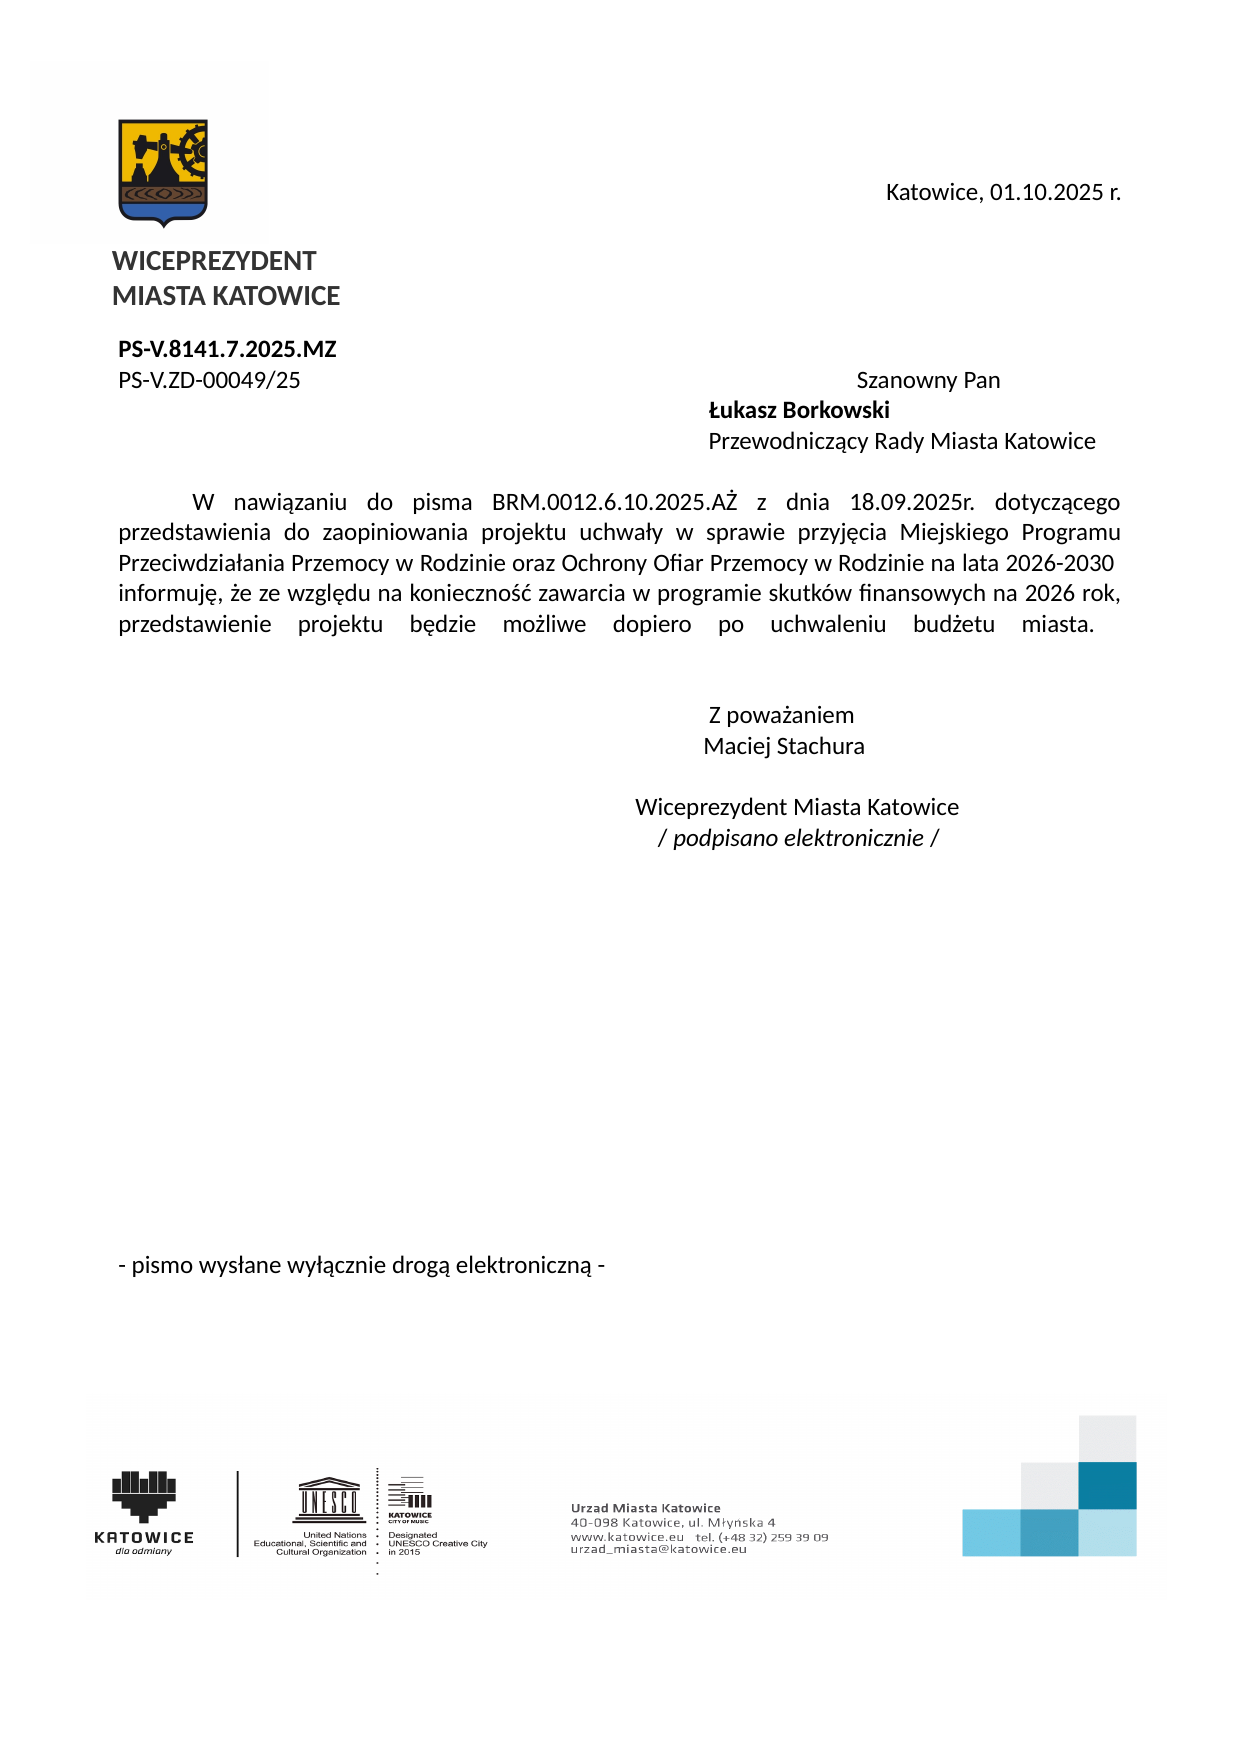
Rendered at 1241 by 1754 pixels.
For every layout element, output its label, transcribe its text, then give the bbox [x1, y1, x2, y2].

text / podpisano elektronicznie / [118, 822, 1122, 852]
text Z poważaniem [118, 699, 1122, 730]
text Łukasz Borkowski [118, 394, 1122, 425]
text Wiceprezydent Miasta Katowice [118, 791, 1122, 822]
text Maciej Stachura [118, 730, 1122, 761]
text Katowice, 01.10.2025 r. [270, 176, 1122, 206]
text Przewodniczący Rady Miasta Katowice [561, 425, 1122, 455]
picture [29, 60, 270, 244]
text PS-V.ZD-00049/25 Szanowny Pan [118, 364, 1122, 394]
text informuję, że ze względu na konieczność zawarcia w programie skutków finansowych na 2026 rok, przedstawienie projektu będzie możliwe dopiero po uchwaleniu budżetu miasta. [118, 577, 1122, 638]
text PS-V.8141.7.2025.MZ [118, 333, 1122, 364]
text W nawiązaniu do pisma BRM.0012.6.10.2025.AŻ z dnia 18.09.2025r. dotyczącego przedstawienia do zaopiniowania projektu uchwały w sprawie przyjęcia Miejskiego Programu Przeciwdziałania Przemocy w Rodzinie oraz Ochrony Ofiar Przemocy w Rodzinie na lata 2026-2030 [118, 486, 1122, 577]
text - pismo wysłane wyłącznie drogą elektroniczną - [118, 1249, 1122, 1279]
picture [86, 1393, 1167, 1600]
